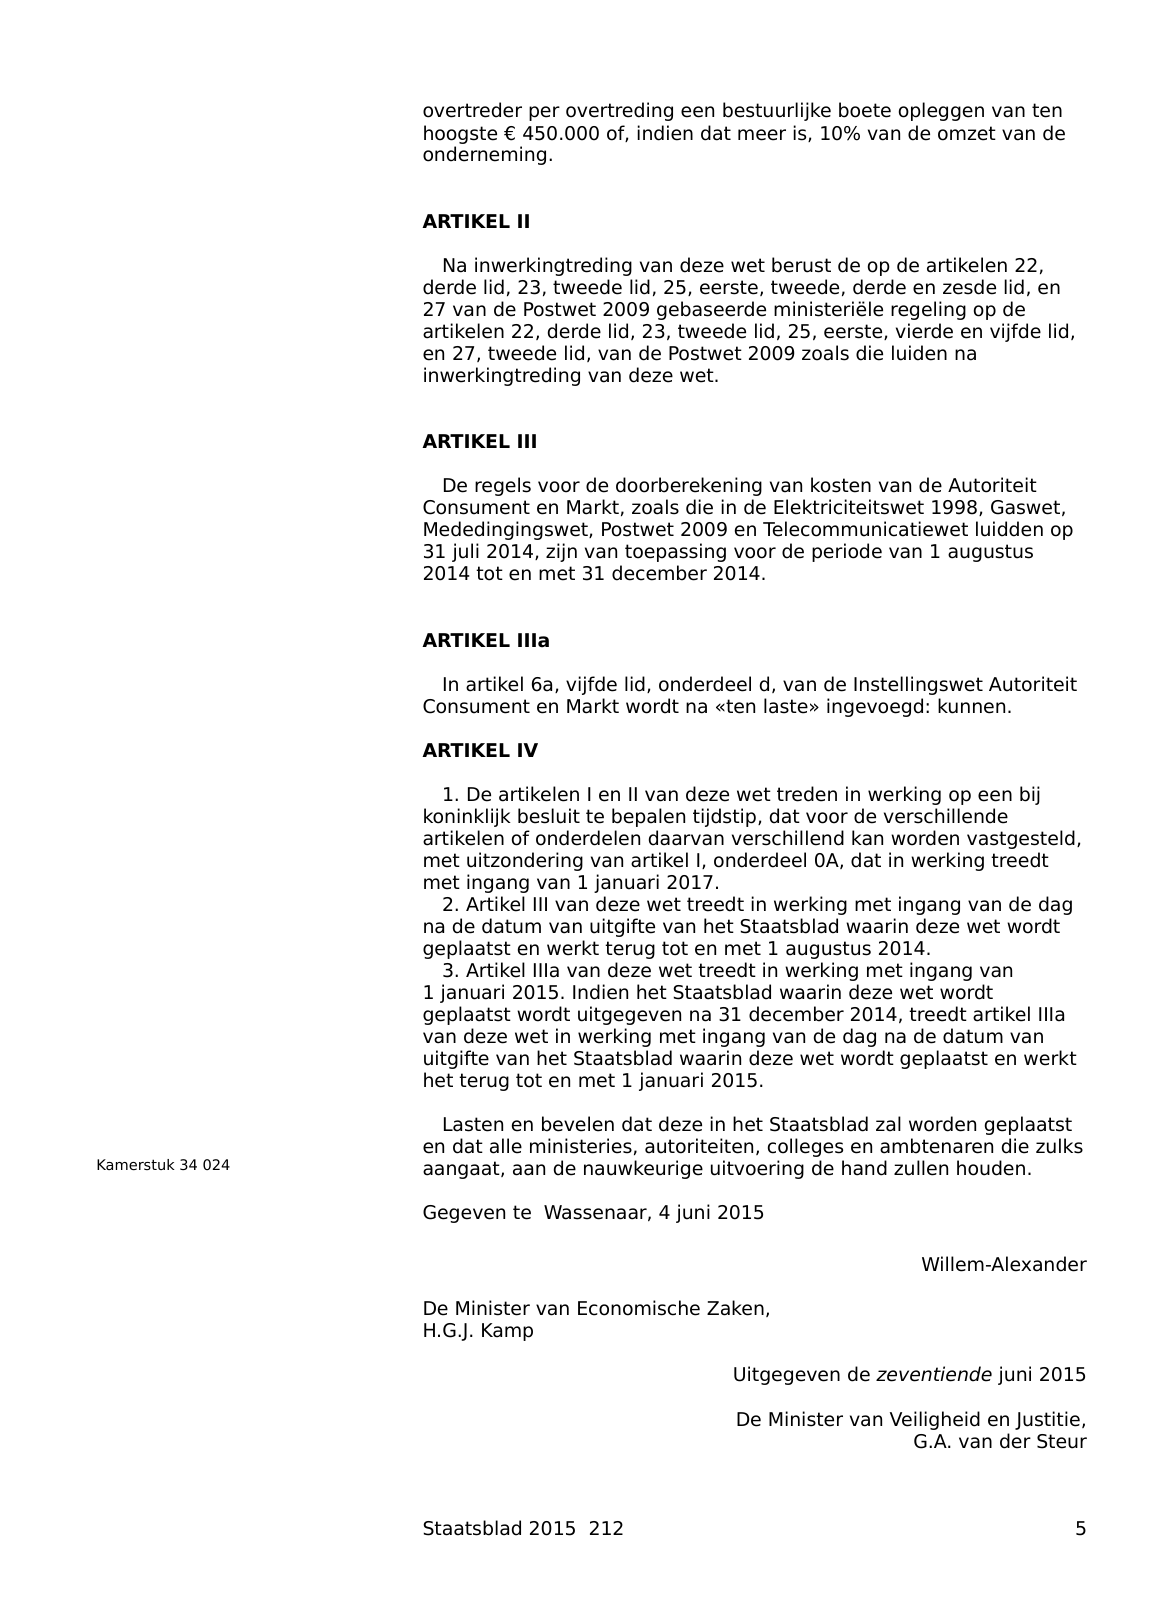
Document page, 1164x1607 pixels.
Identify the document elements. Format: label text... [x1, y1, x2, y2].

text 2. Artikel III van deze wet treedt in werking met ingang van de dag na de datum van uitgifte van het Staatsblad waarin deze wet wordt geplaatst en werkt terug tot en met 1 augustus 2014. [422, 894, 1087, 960]
text Uitgegeven de zeventiende juni 2015 [422, 1364, 1087, 1386]
text overtreder per overtreding een bestuurlijke boete opleggen van ten hoogste € 450.000 of, indien dat meer is, 10% van de omzet van de onderneming. [422, 100, 1087, 166]
subtitle ARTIKEL II [422, 211, 1087, 233]
text Kamerstuk 34 024 [77, 1157, 396, 1174]
subtitle ARTIKEL IV [422, 740, 1087, 762]
text De regels voor de doorberekening van kosten van de Autoriteit Consument en Markt, zoals die in de Elektriciteitswet 1998, Gaswet, Mededingingswet, Postwet 2009 en Telecommunicatiewet luidden op 31 juli 2014, zijn van toepassing voor de periode van 1 augustus 2014 tot en met 31 december 2014. [422, 475, 1087, 585]
text Na inwerkingtreding van deze wet berust de op de artikelen 22, derde lid, 23, tweede lid, 25, eerste, tweede, derde en zesde lid, en 27 van de Postwet 2009 gebaseerde ministeriële regeling op de artikelen 22, derde lid, 23, tweede lid, 25, eerste, vierde en vijfde lid, en 27, tweede lid, van de Postwet 2009 zoals die luiden na inwerkingtreding van deze wet. [422, 255, 1087, 387]
subtitle ARTIKEL III [422, 431, 1087, 453]
text 1. De artikelen I en II van deze wet treden in werking op een bij koninklijk besluit te bepalen tijdstip, dat voor de verschillende artikelen of onderdelen daarvan verschillend kan worden vastgesteld, met uitzondering van artikel I, onderdeel 0A, dat in werking treedt met ingang van 1 januari 2017. [422, 784, 1087, 894]
text 3. Artikel IIIa van deze wet treedt in werking met ingang van 1 januari 2015. Indien het Staatsblad waarin deze wet wordt geplaatst wordt uitgegeven na 31 december 2014, treedt artikel IIIa van deze wet in werking met ingang van de dag na de datum van uitgifte van het Staatsblad waarin deze wet wordt geplaatst en werkt het terug tot en met 1 januari 2015. [422, 960, 1087, 1092]
text In artikel 6a, vijfde lid, onderdeel d, van de Instellingswet Autoriteit Consument en Markt wordt na «ten laste» ingevoegd: kunnen. [422, 674, 1087, 718]
text Willem-Alexander [422, 1254, 1087, 1276]
text Lasten en bevelen dat deze in het Staatsblad zal worden geplaatst en dat alle ministeries, autoriteiten, colleges en ambtenaren die zulks aangaat, aan de nauwkeurige uitvoering de hand zullen houden. [422, 1114, 1087, 1180]
text De Minister van Economische Zaken, H.G.J. Kamp [422, 1298, 1087, 1342]
subtitle ARTIKEL IIIa [422, 629, 1087, 652]
text De Minister van Veiligheid en Justitie, G.A. van der Steur [422, 1408, 1087, 1452]
text Gegeven te Wassenaar, 4 juni 2015 [422, 1202, 1087, 1224]
